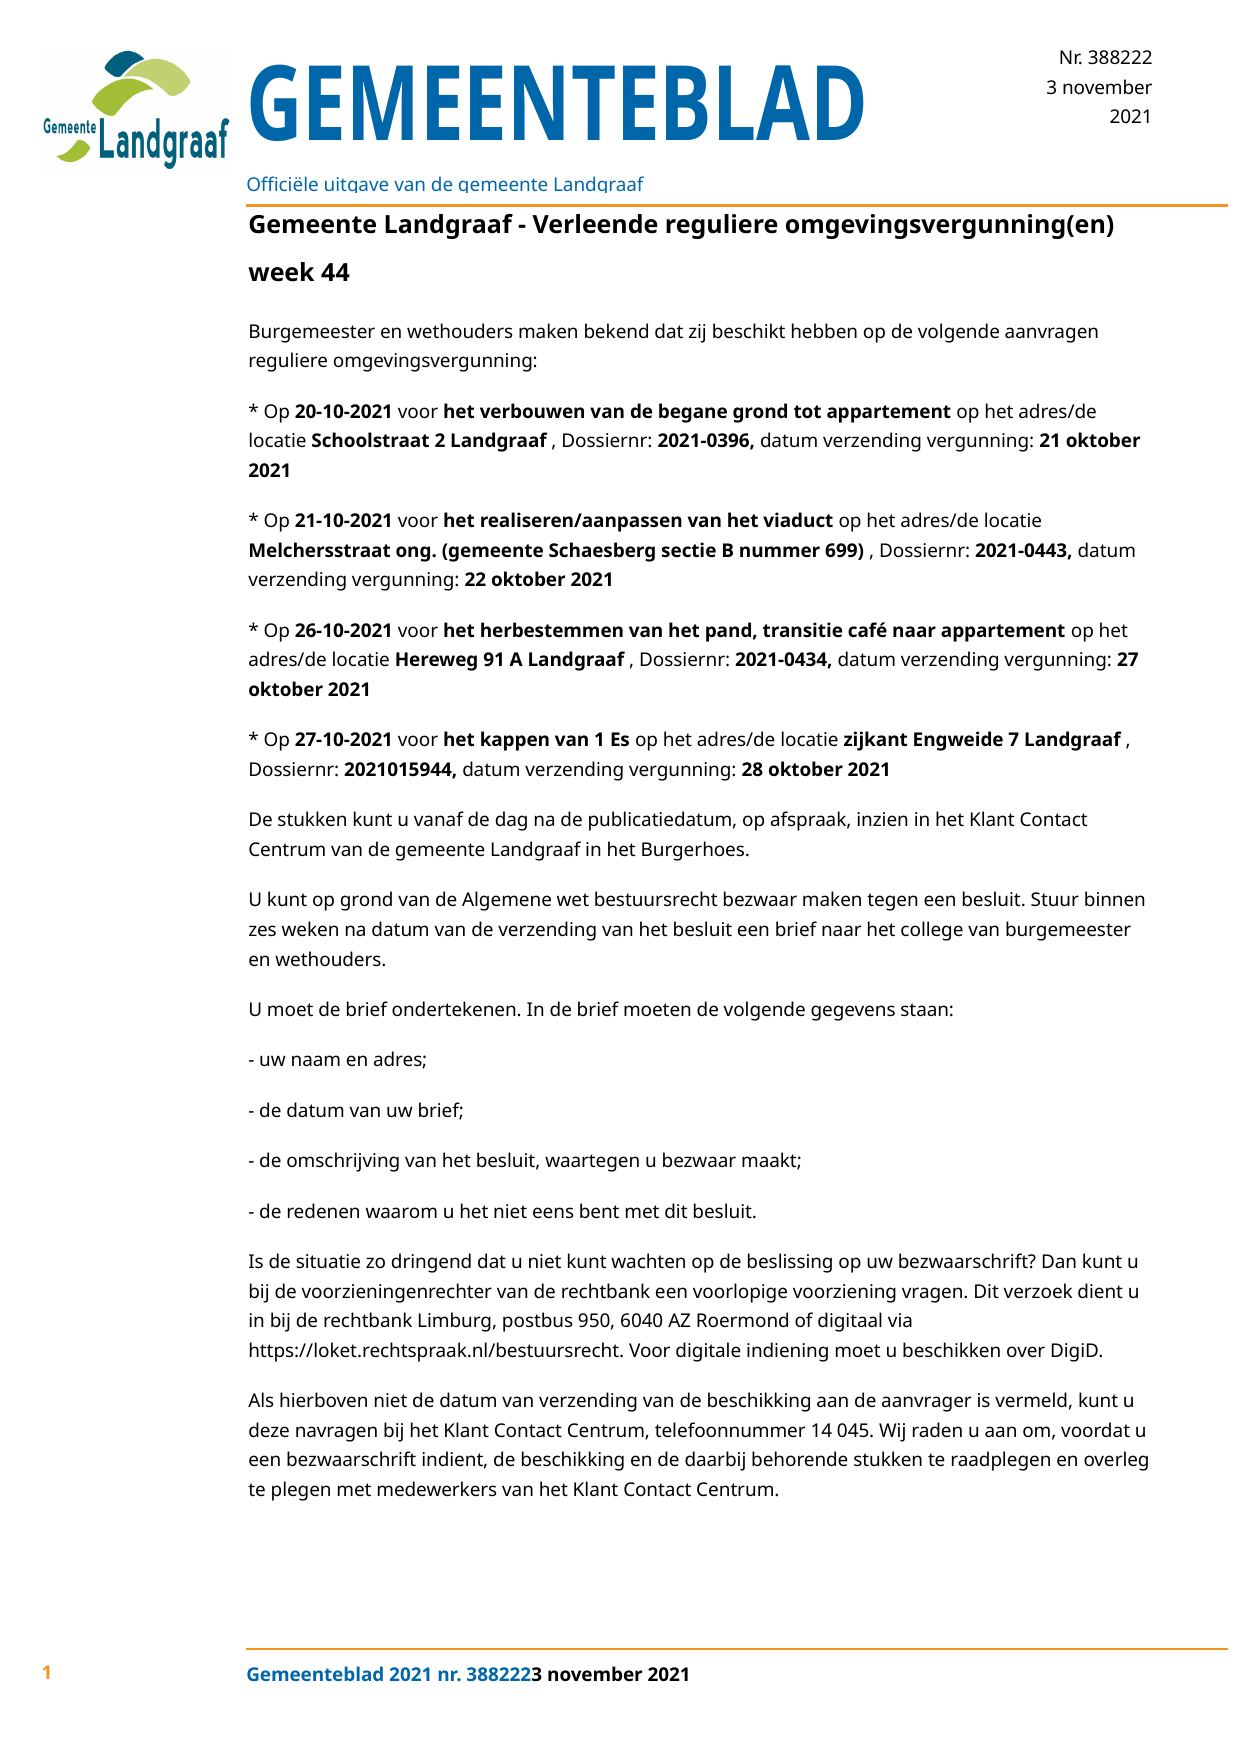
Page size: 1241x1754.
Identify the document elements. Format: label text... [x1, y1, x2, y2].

text - de datum van uw brief; [248, 1097, 1152, 1123]
text Gemeente Landgraaf - Verleende reguliere omgevingsvergunning(en) week 44 [248, 207, 1152, 288]
text - de redenen waarom u het niet eens bent met dit besluit. [248, 1198, 1152, 1224]
text - uw naam en adres; [248, 1047, 1152, 1072]
text U kunt op grond van de Algemene wet bestuursrecht bezwaar maken tegen een besluit. Stuur binnen zes weken na datum van de verzending van het besluit een brief naar het college van burgemeester en wethouders. [248, 887, 1152, 972]
text * Op 27-10-2021 voor het kappen van 1 Es op het adres/de locatie zijkant Engweide 7 Landgraaf , Dossiernr: 2021015944, datum verzending vergunning: 28 oktober 2021 [248, 727, 1152, 782]
text De stukken kunt u vanaf de dag na de publicatiedatum, op afspraak, inzien in het Klant Contact Centrum van de gemeente Landgraaf in het Burgerhoes. [248, 807, 1152, 862]
text Is de situatie zo dringend dat u niet kunt wachten op de beslissing op uw bezwaarschrift? Dan kunt u bij de voorzieningenrechter van de rechtbank een voorlopige voorziening vragen. Dit verzoek dient u in bij de rechtbank Limburg, postbus 950, 6040 AZ Roermond of digitaal via https://loket.rechtspraak.nl/bestuursrecht. Voor digitale indiening moet u beschikken over DigiD. [248, 1248, 1152, 1363]
text Als hierboven niet de datum van verzending van de beschikking aan de aanvrager is vermeld, kunt u deze navragen bij het Klant Contact Centrum, telefoonnummer 14 045. Wij raden u aan om, voordat u een bezwaarschrift indient, de beschikking en de daarbij behorende stukken te raadplegen en overleg te plegen met medewerkers van het Klant Contact Centrum. [248, 1387, 1152, 1502]
text * Op 20-10-2021 voor het verbouwen van de begane grond tot appartement op het adres/de locatie Schoolstraat 2 Landgraaf , Dossiernr: 2021-0396, datum verzending vergunning: 21 oktober 2021 [248, 398, 1152, 483]
text - de omschrijving van het besluit, waartegen u bezwaar maakt; [248, 1147, 1152, 1173]
picture [41, 47, 231, 172]
text * Op 26-10-2021 voor het herbestemmen van het pand, transitie café naar appartement op het adres/de locatie Hereweg 91 A Landgraaf , Dossiernr: 2021-0434, datum verzending vergunning: 27 oktober 2021 [248, 617, 1152, 702]
text * Op 21-10-2021 voor het realiseren/aanpassen van het viaduct op het adres/de locatie Melchersstraat ong. (gemeente Schaesberg sectie B nummer 699) , Dossiernr: 2021-0443, datum verzending vergunning: 22 oktober 2021 [248, 507, 1152, 592]
text Burgemeester en wethouders maken bekend dat zij beschikt hebben op de volgende aanvragen reguliere omgevingsvergunning: [248, 318, 1152, 373]
text U moet de brief ondertekenen. In de brief moeten de volgende gegevens staan: [248, 996, 1152, 1022]
